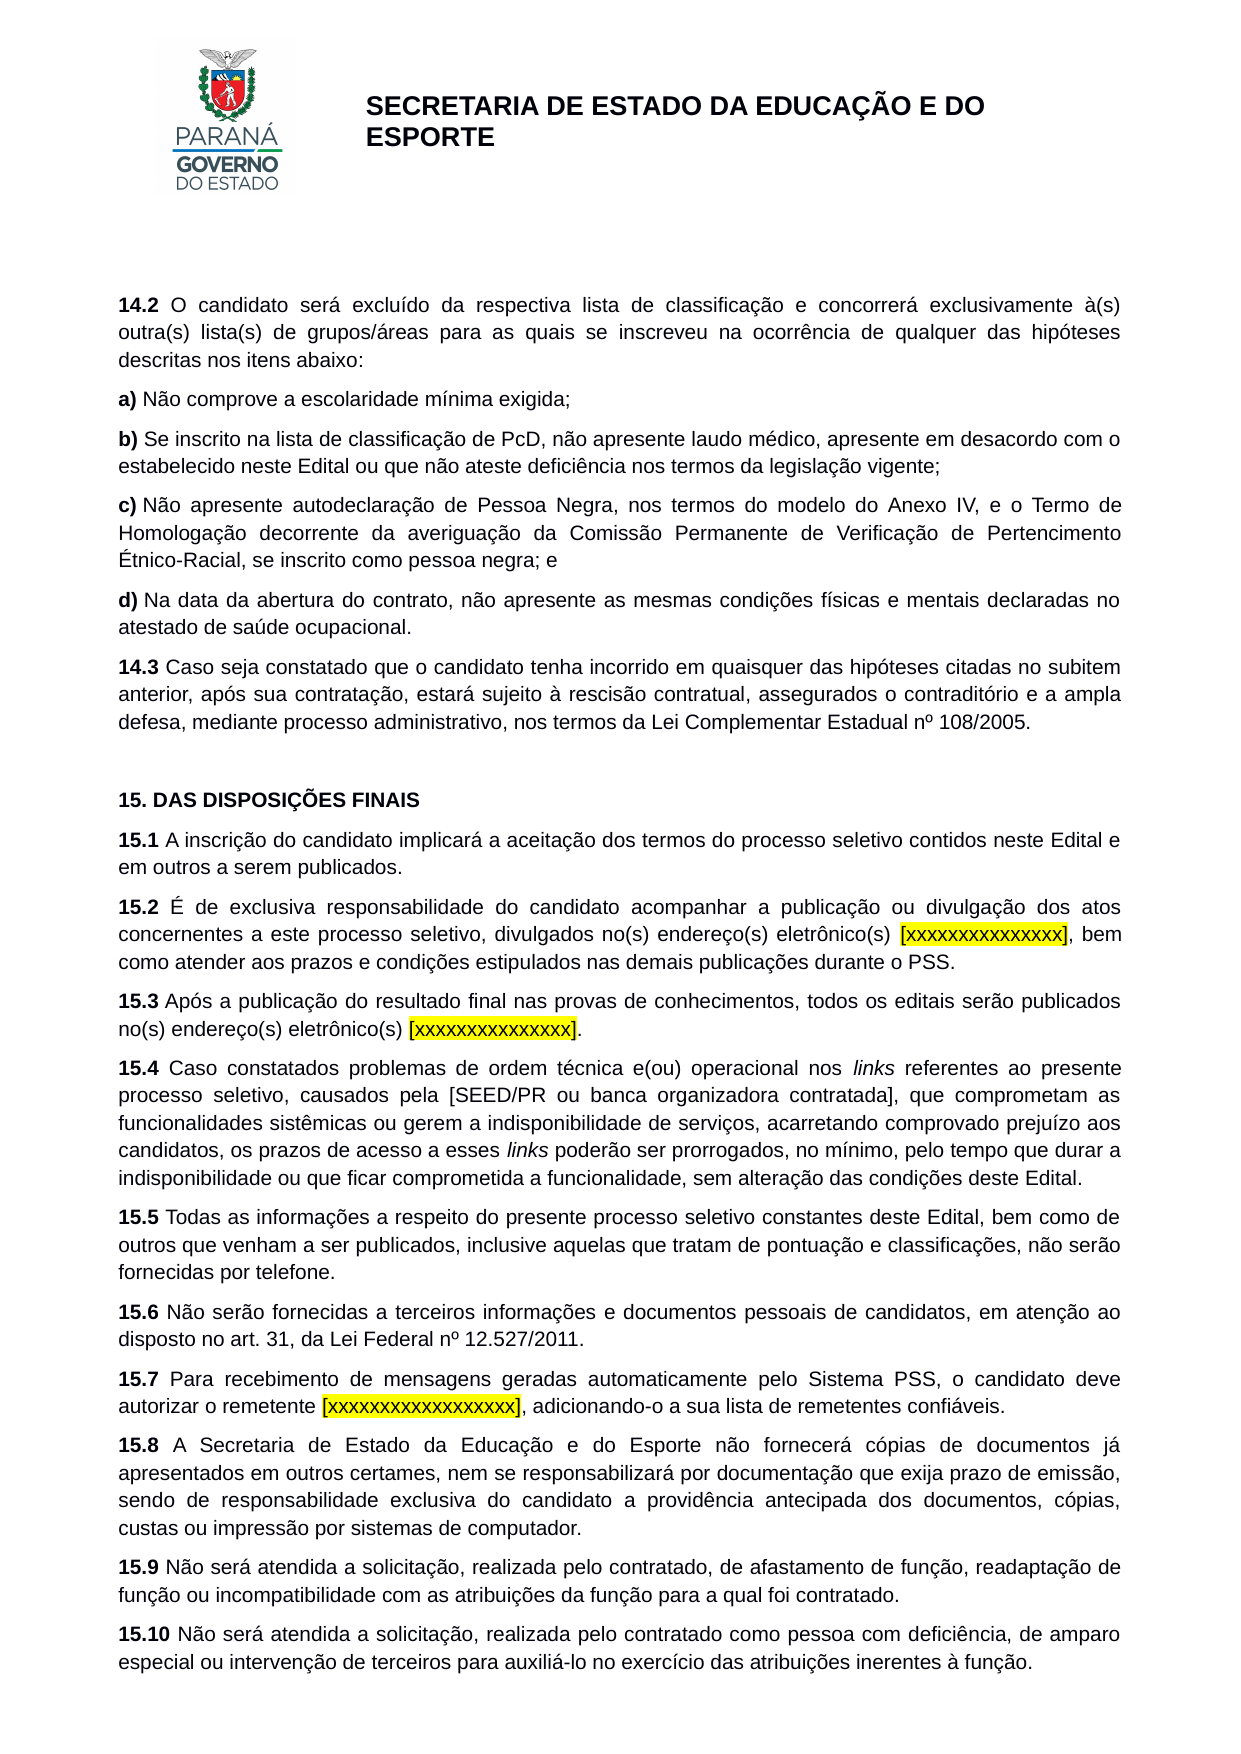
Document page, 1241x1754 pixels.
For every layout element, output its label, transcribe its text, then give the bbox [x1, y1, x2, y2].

list Na data da abertura do contrato, não apresente as mesmas condições físicas e mentais declaradas no atestado de saúde ocupacional. [118, 588, 1122, 639]
text 14.3 Caso seja constatado que o candidato tenha incorrido em quaisquer das hipóteses citadas no subitem anterior, após sua contratação, estará sujeito à rescisão contratual, assegurados o contraditório e a ampla defesa, mediante processo administrativo, nos termos da Lei Complementar Estadual nº 108/2005. [118, 654, 1122, 733]
text 15.7 Para recebimento de mensagens geradas automaticamente pelo Sistema PSS, o candidato deve autorizar o remetente [xxxxxxxxxxxxxxxxxx], adicionando-o a sua lista de remetentes confiáveis. [118, 1366, 1122, 1418]
list Não apresente autodeclaração de Pessoa Negra, nos termos do modelo do Anexo IV, e o Termo de Homologação decorrente da averiguação da Comissão Permanente de Verificação de Pertencimento Étnico-Racial, se inscrito como pessoa negra; e [118, 493, 1122, 572]
text 15.8 A Secretaria de Estado da Educação e do Esporte não fornecerá cópias de documentos já apresentados em outros certames, nem se responsabilizará por documentação que exija prazo de emissão, sendo de responsabilidade exclusiva do candidato a providência antecipada dos documentos, cópias, custas ou impressão por sistemas de computador. [118, 1433, 1122, 1540]
list Se inscrito na lista de classificação de PcD, não apresente laudo médico, apresente em desacordo com o estabelecido neste Edital ou que não ateste deficiência nos termos da legislação vigente; [118, 426, 1122, 478]
text 14.2 O candidato será excluído da respectiva lista de classificação e concorrerá exclusivamente à(s) outra(s) lista(s) de grupos/áreas para as quais se inscreveu na ocorrência de qualquer das hipóteses descritas nos itens abaixo: [118, 293, 1122, 372]
picture [153, 37, 298, 196]
text 15.1 A inscrição do candidato implicará a aceitação dos termos do processo seletivo contidos neste Edital e em outros a serem publicados. [118, 828, 1122, 879]
text 15.3 Após a publicação do resultado final nas provas de conhecimentos, todos os editais serão publicados no(s) endereço(s) eletrônico(s) [xxxxxxxxxxxxxxx]. [118, 989, 1122, 1040]
text 15.2 É de exclusiva responsabilidade do candidato acompanhar a publicação ou divulgação dos atos concernentes a este processo seletivo, divulgados no(s) endereço(s) eletrônico(s) [xxxxxxxxxxxxxxx], bem como atender aos prazos e condições estipulados nas demais publicações durante o PSS. [118, 894, 1122, 973]
text 15.4 Caso constatados problemas de ordem técnica e(ou) operacional nos links referentes ao presente processo seletivo, causados pela [SEED/PR ou banca organizadora contratada], que comprometam as funcionalidades sistêmicas ou gerem a indisponibilidade de serviços, acarretando comprovado prejuízo aos candidatos, os prazos de acesso a esses links poderão ser prorrogados, no mínimo, pelo tempo que durar a indisponibilidade ou que ficar comprometida a funcionalidade, sem alteração das condições deste Edital. [118, 1056, 1122, 1190]
list Não comprove a escolaridade mínima exigida; [118, 387, 1122, 411]
text 15.9 Não será atendida a solicitação, realizada pelo contratado, de afastamento de função, readaptação de função ou incompatibilidade com as atribuições da função para a qual foi contratado. [118, 1555, 1122, 1607]
text 15.6 Não serão fornecidas a terceiros informações e documentos pessoais de candidatos, em atenção ao disposto no art. 31, da Lei Federal nº 12.527/2011. [118, 1299, 1122, 1351]
text 15.5 Todas as informações a respeito do presente processo seletivo constantes deste Edital, bem como de outros que venham a ser publicados, inclusive aquelas que tratam de pontuação e classificações, não serão fornecidas por telefone. [118, 1205, 1122, 1284]
text 15. DAS DISPOSIÇÕES FINAIS [118, 788, 1122, 812]
text 15.10 Não será atendida a solicitação, realizada pelo contratado como pessoa com deficiência, de amparo especial ou intervenção de terceiros para auxiliá-lo no exercício das atribuições inerentes à função. [118, 1622, 1122, 1673]
